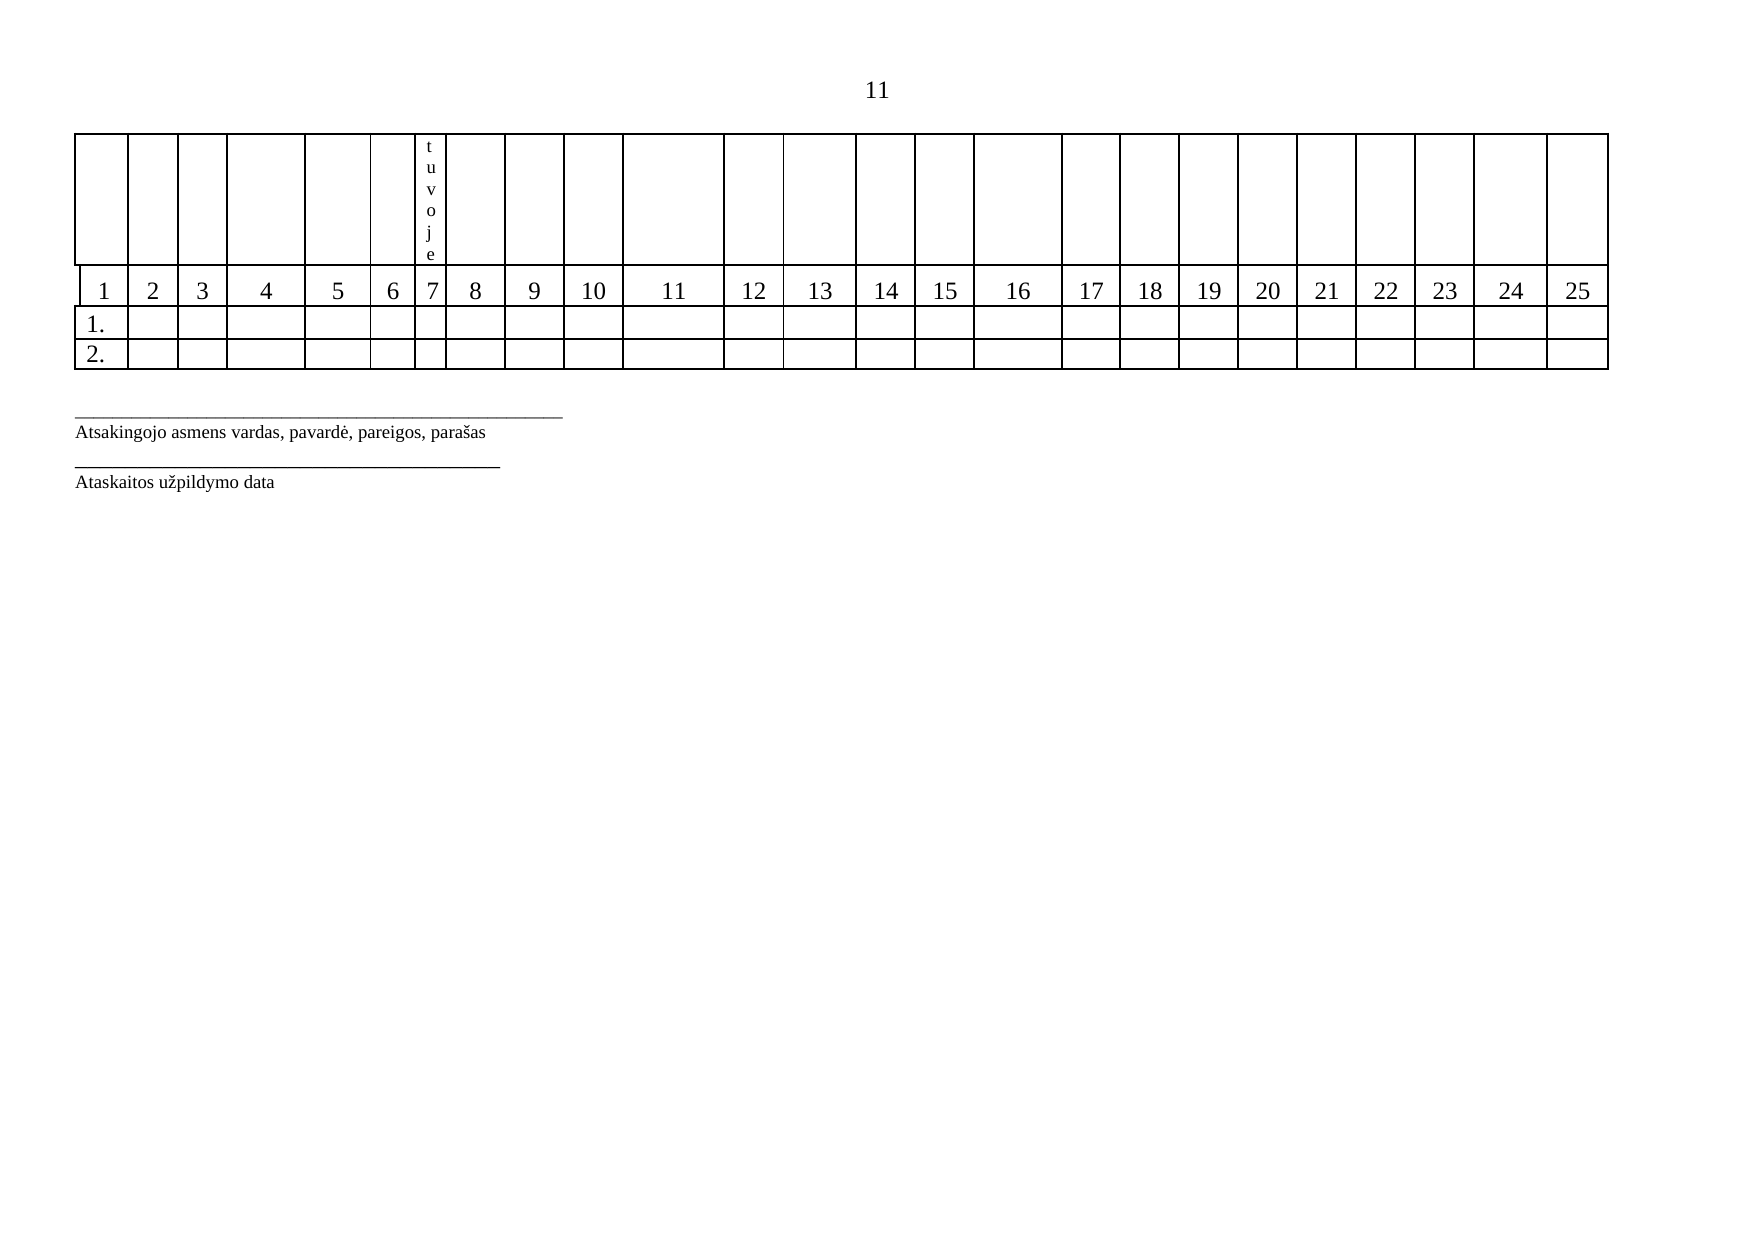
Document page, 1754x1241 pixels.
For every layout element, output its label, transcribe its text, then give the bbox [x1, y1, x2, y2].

table_cell [857, 307, 914, 337]
table_cell 9 [506, 266, 563, 304]
table_header [228, 135, 304, 264]
table_cell [1475, 340, 1546, 368]
table_header [916, 135, 973, 264]
table_header [1180, 135, 1237, 264]
table_cell [975, 307, 1061, 337]
table_cell [416, 307, 445, 337]
table_cell 16 [975, 266, 1061, 304]
table_header [1357, 135, 1414, 264]
table_cell [565, 307, 622, 337]
table_header [725, 135, 783, 264]
table_cell [228, 340, 304, 368]
table_cell 7 [416, 266, 445, 304]
table_cell [447, 307, 504, 337]
table_cell [1416, 307, 1473, 337]
table_cell [784, 340, 855, 368]
table_cell [371, 340, 414, 368]
table_header [1416, 135, 1473, 264]
table_cell 19 [1180, 266, 1237, 304]
table_cell 23 [1416, 266, 1473, 304]
table_header [129, 135, 177, 264]
table_header [1475, 135, 1546, 264]
table_cell [306, 340, 370, 368]
table_cell [228, 307, 304, 337]
table_header tuvoje [416, 135, 445, 264]
table_cell 22 [1357, 266, 1414, 304]
table_cell [1180, 307, 1237, 337]
text Ataskaitos užpildymo data [75, 471, 1679, 492]
table_cell 3 [179, 266, 226, 304]
table_cell [624, 340, 723, 368]
table_cell [1357, 340, 1414, 368]
table_cell [371, 307, 414, 337]
table_header [1121, 135, 1178, 264]
table_cell [1239, 340, 1296, 368]
table_cell 18 [1121, 266, 1178, 304]
table_cell [447, 340, 504, 368]
table_header [76, 135, 127, 264]
table_cell [1548, 340, 1607, 368]
table_cell 1 [81, 266, 127, 304]
table_cell [565, 340, 622, 368]
table_cell [784, 307, 855, 337]
table_cell [725, 307, 783, 337]
table_header [1298, 135, 1355, 264]
table_cell [975, 340, 1061, 368]
text __________________________________ [75, 442, 1679, 471]
table_cell 13 [784, 266, 855, 304]
table_cell 2. [76, 340, 127, 368]
table_cell 25 [1548, 266, 1607, 304]
table_cell 21 [1298, 266, 1355, 304]
table_header [1063, 135, 1119, 264]
table_cell [857, 340, 914, 368]
table_cell [129, 307, 177, 337]
table_cell 8 [447, 266, 504, 304]
table_header [179, 135, 226, 264]
table_cell 5 [306, 266, 370, 304]
table_cell [75, 266, 79, 304]
table_cell 14 [857, 266, 914, 304]
table_cell [1063, 340, 1119, 368]
table_cell 12 [725, 266, 783, 304]
table_cell [1548, 307, 1607, 337]
table_header [857, 135, 914, 264]
table_cell [1063, 307, 1119, 337]
table_header [1548, 135, 1607, 264]
table_header [1239, 135, 1296, 264]
table_header [975, 135, 1061, 264]
table_header [371, 135, 414, 264]
table_cell [1416, 340, 1473, 368]
table_cell 2 [129, 266, 177, 304]
table_cell [129, 340, 177, 368]
table_cell [506, 340, 563, 368]
table_header [565, 135, 622, 264]
table_cell [506, 307, 563, 337]
table_cell [1121, 340, 1178, 368]
table_cell [306, 307, 370, 337]
table_cell 10 [565, 266, 622, 304]
table_cell 1. [76, 307, 127, 337]
table_cell [1357, 307, 1414, 337]
table_header [447, 135, 504, 264]
table_header [306, 135, 370, 264]
table_cell [1298, 307, 1355, 337]
table_header [506, 135, 563, 264]
table_cell [1298, 340, 1355, 368]
table_cell 6 [371, 266, 414, 304]
text Atsakingojo asmens vardas, pavardė, pareigos, parašas [75, 421, 1679, 442]
table_cell [1180, 340, 1237, 368]
table_cell [624, 307, 723, 337]
table_cell [416, 340, 445, 368]
table_cell [916, 340, 973, 368]
text ____________________________________________________ [75, 399, 1679, 421]
table_header [784, 135, 855, 264]
table_cell [1121, 307, 1178, 337]
table_cell [1475, 307, 1546, 337]
table_cell [725, 340, 783, 368]
table_cell [916, 307, 973, 337]
table_cell [179, 307, 226, 337]
table_cell [1239, 307, 1296, 337]
table_cell 20 [1239, 266, 1296, 304]
table_cell [179, 340, 226, 368]
table_header [624, 135, 723, 264]
table_cell 24 [1475, 266, 1546, 304]
table_cell 17 [1063, 266, 1119, 304]
table_cell 4 [228, 266, 304, 304]
table_cell 15 [916, 266, 973, 304]
table_cell 11 [624, 266, 723, 304]
